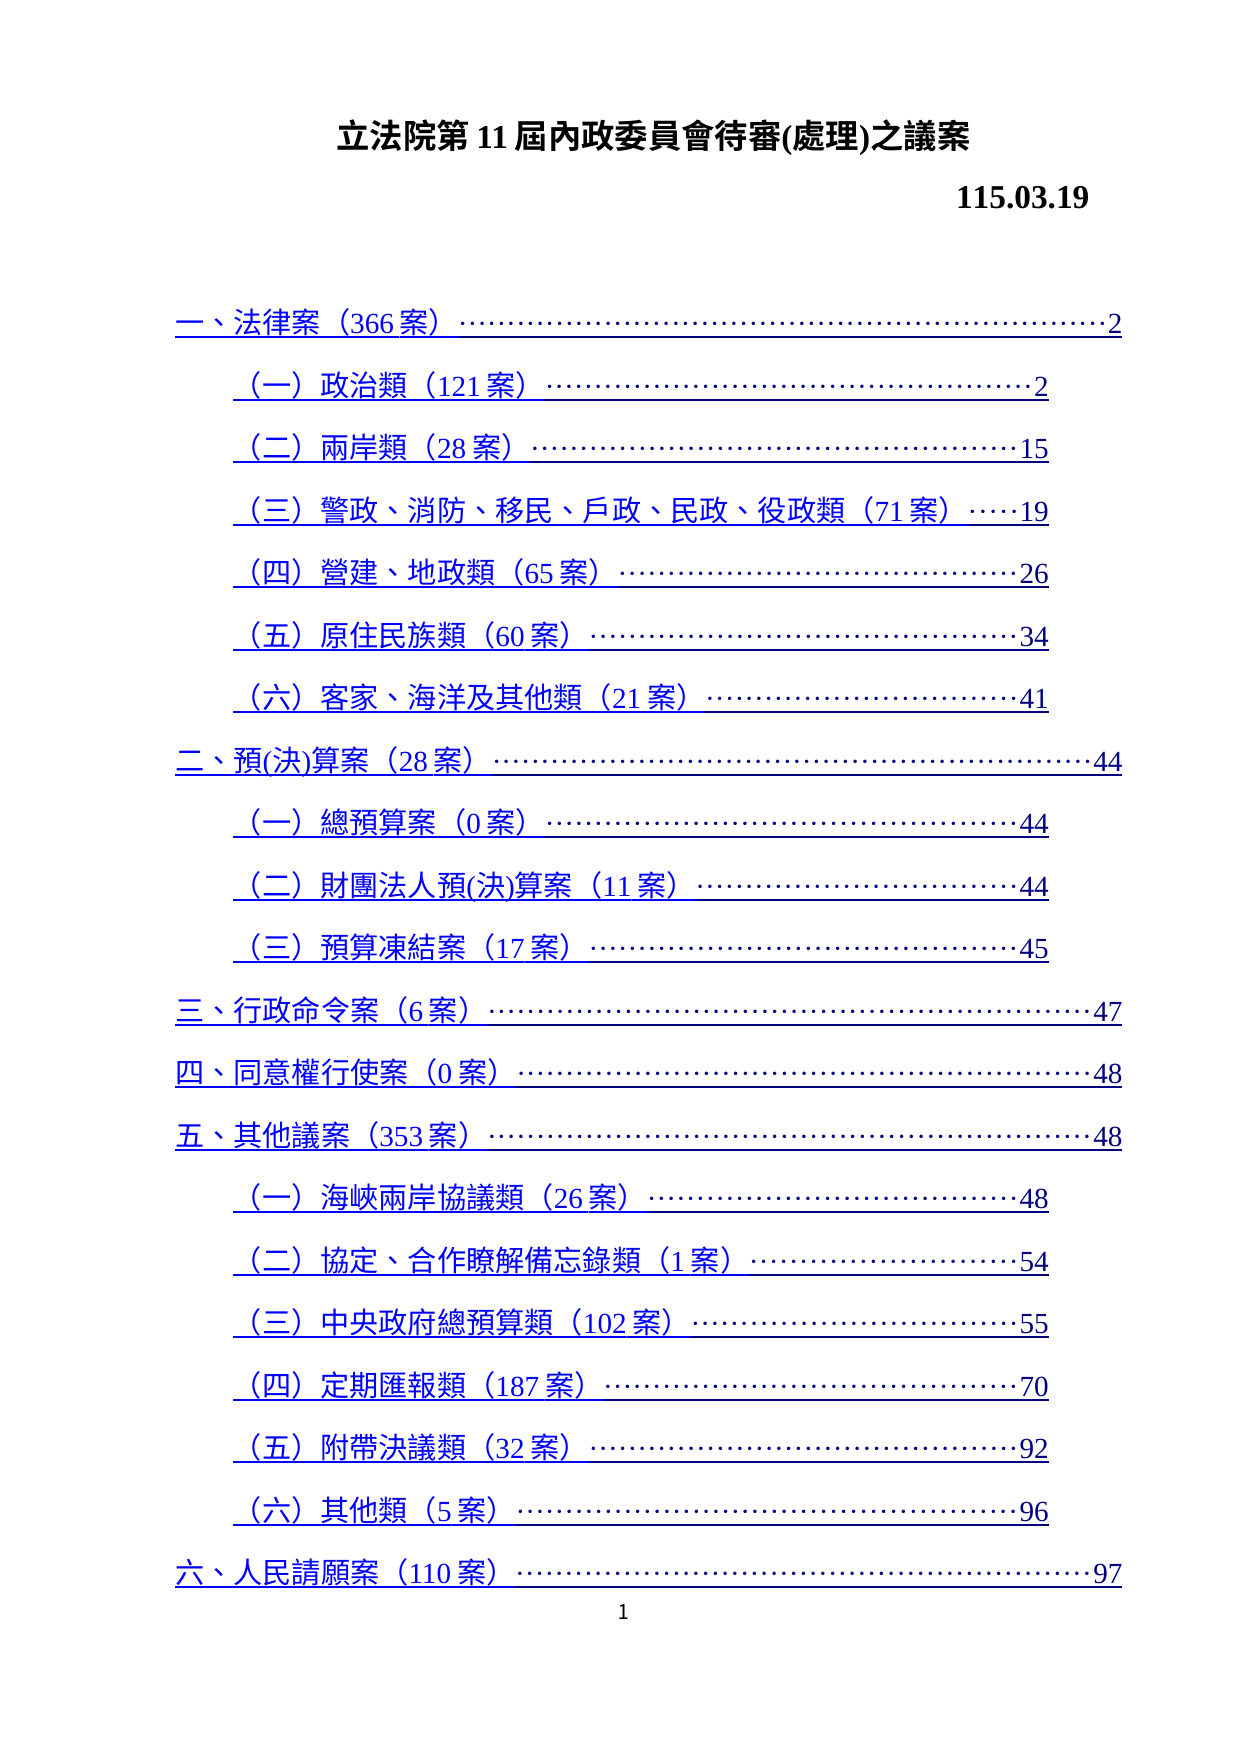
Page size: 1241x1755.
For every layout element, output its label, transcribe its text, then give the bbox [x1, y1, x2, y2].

text （一）總預算案（0案） 44 [233, 779, 1048, 836]
text 115.03.19 [479, 154, 1089, 217]
text [233, 963, 1048, 967]
text （三）中央政府總預算類（102案） 55 [233, 1279, 1048, 1336]
text 一、法律案（366案） 2 [175, 279, 1122, 336]
text （二）財團法人預(決)算案（11案） 44 [233, 842, 1048, 899]
text [233, 1213, 1048, 1217]
text （四）營建、地政類（65案） 26 [233, 529, 1048, 586]
text （五）原住民族類（60案） 34 [233, 592, 1048, 649]
text （三）預算凍結案（17案） 45 [233, 904, 1048, 961]
text [175, 1588, 1122, 1592]
text [233, 1338, 1048, 1342]
text 三、行政命令案（6案） 47 [175, 967, 1122, 1024]
text （一）政治類（121案） 2 [233, 342, 1048, 399]
text （三）警政、消防、移民、戶政、民政、役政類（71案） 19 [233, 467, 1048, 524]
text （二）協定、合作瞭解備忘錄類（1案） 54 [233, 1217, 1048, 1274]
text （一）海峽兩岸協議類（26案） 48 [233, 1154, 1048, 1211]
text 二、預(決)算案（28案） 44 [175, 717, 1122, 774]
text 立法院第11屆內政委員會待審(處理)之議案 [184, 92, 1122, 154]
text [175, 338, 1122, 342]
text （二）兩岸類（28案） 15 [233, 404, 1048, 461]
text （五）附帶決議類（32案） 92 [233, 1404, 1048, 1461]
text [233, 463, 1048, 467]
text 五、其他議案（353案） 48 [175, 1092, 1122, 1149]
text [233, 588, 1048, 592]
text [233, 838, 1048, 842]
text [233, 713, 1048, 717]
text （六）客家、海洋及其他類（21案） 41 [233, 654, 1048, 711]
text [233, 1463, 1048, 1467]
text （六）其他類（5案） 96 [233, 1467, 1048, 1524]
text [175, 1088, 1122, 1092]
text （四）定期匯報類（187案） 70 [233, 1342, 1048, 1399]
text 四、同意權行使案（0案） 48 [175, 1029, 1122, 1086]
text 六、人民請願案（110案） 97 [175, 1529, 1122, 1586]
